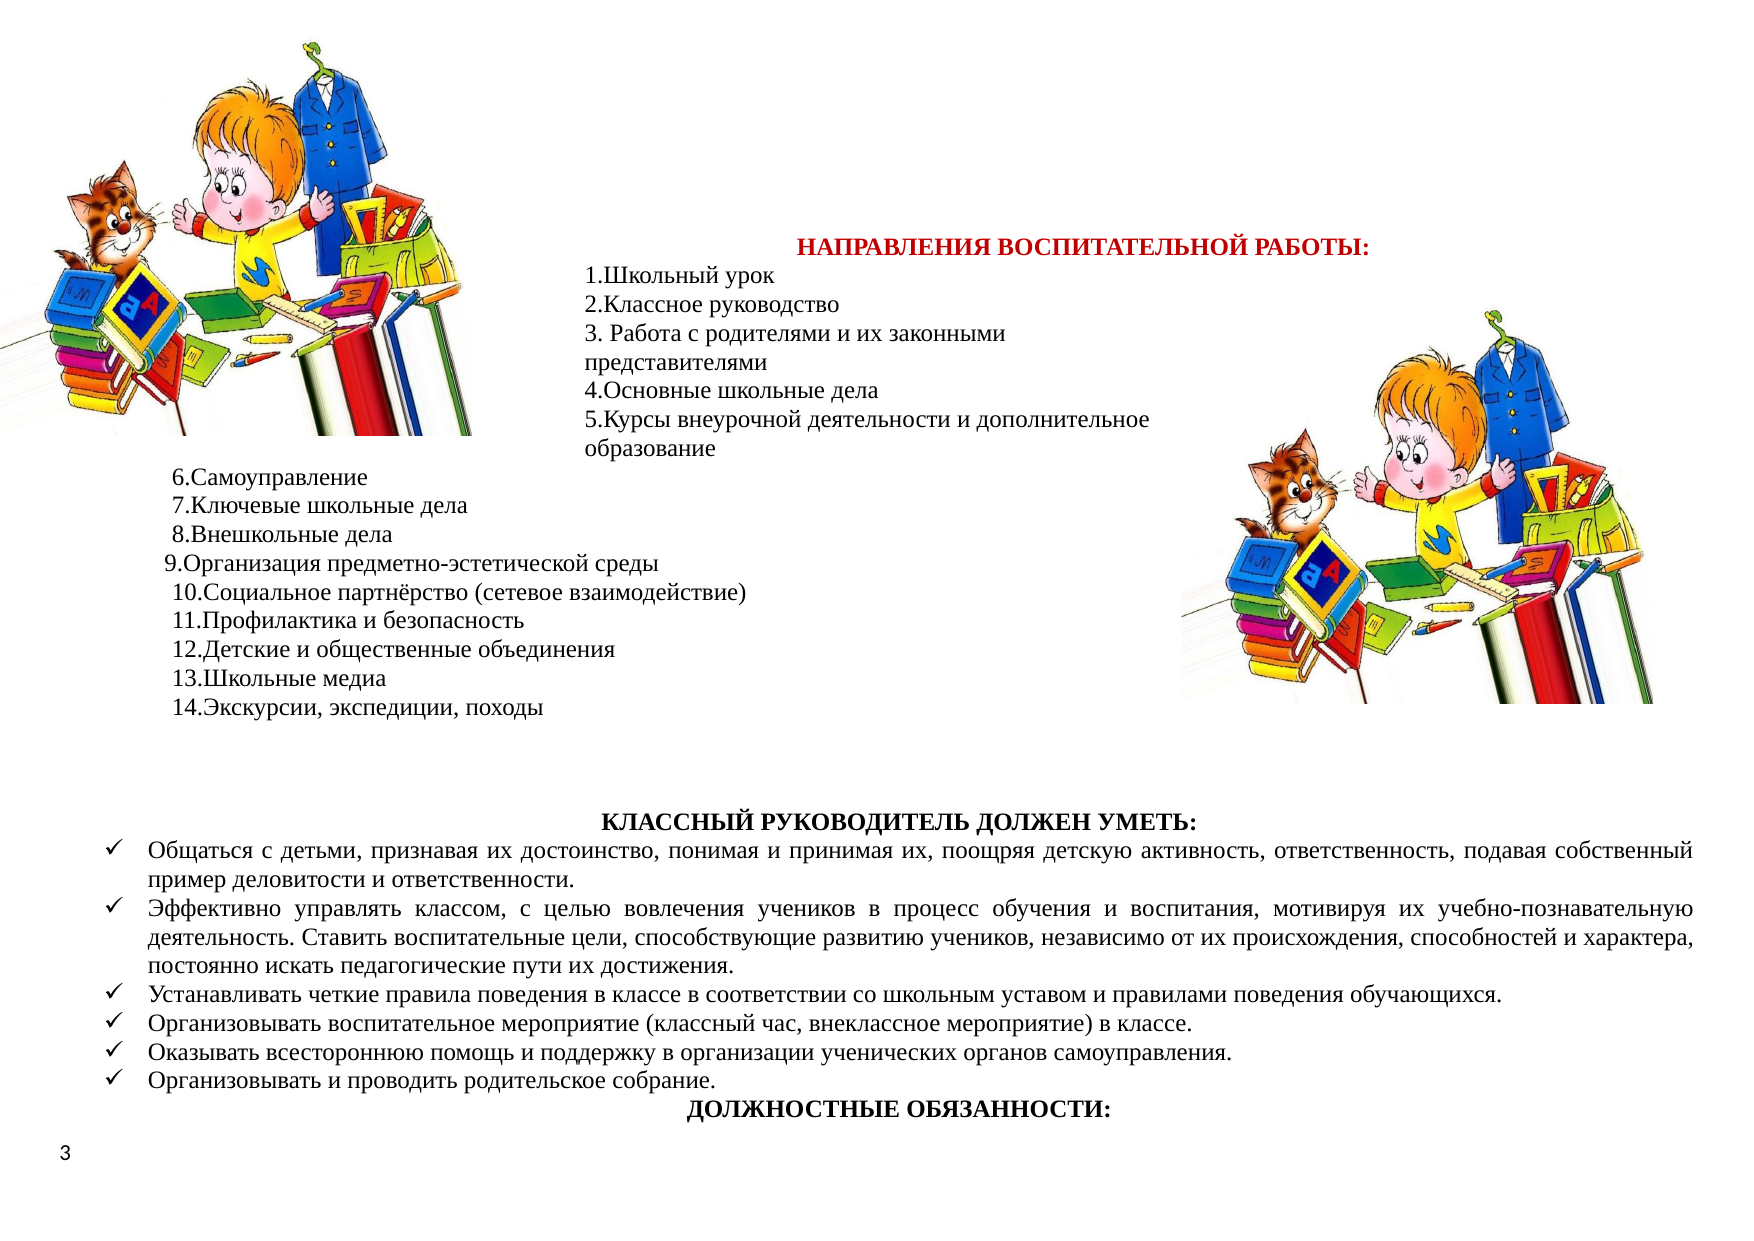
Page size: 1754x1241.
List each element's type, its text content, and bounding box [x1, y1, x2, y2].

text 9.Организация предметно-эстетической среды [133, 548, 1181, 577]
text [1654, 605, 1695, 634]
text 6.Самоуправление [172, 462, 1181, 490]
text [1654, 634, 1695, 663]
picture [1181, 267, 1654, 704]
list Эффективно управлять классом, с целью вовлечения учеников в процесс обучения и воспитания, мотивируя их учебно-познавательную деятельность. Ставить воспитательные цели, способствующие развитию учеников, независимо от их происхождения, способностей и характера, постоянно искать педагогические пути их достижения. [103, 893, 1695, 979]
text [1654, 548, 1695, 577]
text 1.Школьный урок [472, 260, 1695, 289]
list Организовывать и проводить родительское собрание. [103, 1065, 1695, 1094]
text 3. Работа с родителями и их законными представителями 4.Основные школьные дела [472, 318, 1181, 404]
text [1654, 519, 1695, 548]
text [1654, 289, 1695, 318]
text КЛАССНЫЙ РУКОВОДИТЕЛЬ ДОЛЖЕН УМЕТЬ: [103, 807, 1695, 835]
text [1654, 490, 1695, 519]
text [1654, 318, 1695, 404]
text 11.Профилактика и безопасность [172, 605, 1181, 634]
text 5.Курсы внеурочной деятельности и дополнительное образование [172, 404, 1181, 462]
text 7.Ключевые школьные дела [59, 490, 1181, 519]
text 12.Детские и общественные объединения [172, 634, 1181, 663]
text 14.Экскурсии, экспедиции, походы [172, 692, 1695, 720]
text [1654, 663, 1695, 692]
text ДОЛЖНОСТНЫЕ ОБЯЗАННОСТИ: [103, 1094, 1695, 1123]
list Организовывать воспитательное мероприятие (классный час, внеклассное мероприятие) в классе. [103, 1008, 1695, 1037]
list Устанавливать четкие правила поведения в классе в соответствии со школьным уставом и правилами поведения обучающихся. [103, 979, 1695, 1008]
list Общаться с детьми, признавая их достоинство, понимая и принимая их, поощряя детскую активность, ответственность, подавая собственный пример деловитости и ответственности. [103, 835, 1695, 893]
picture [0, 0, 472, 436]
text [1654, 577, 1695, 605]
text НАПРАВЛЕНИЯ ВОСПИТАТЕЛЬНОЙ РАБОТЫ: [472, 232, 1695, 260]
list Оказывать всестороннюю помощь и поддержку в организации ученических органов самоуправления. [103, 1037, 1695, 1065]
text 2.Классное руководство [472, 289, 1181, 318]
text 13.Школьные медиа [172, 663, 1181, 692]
text [1654, 404, 1695, 462]
text [1654, 462, 1695, 490]
text 8.Внешкольные дела [172, 519, 1181, 548]
text 10.Социальное партнёрство (сетевое взаимодействие) [172, 577, 1181, 605]
